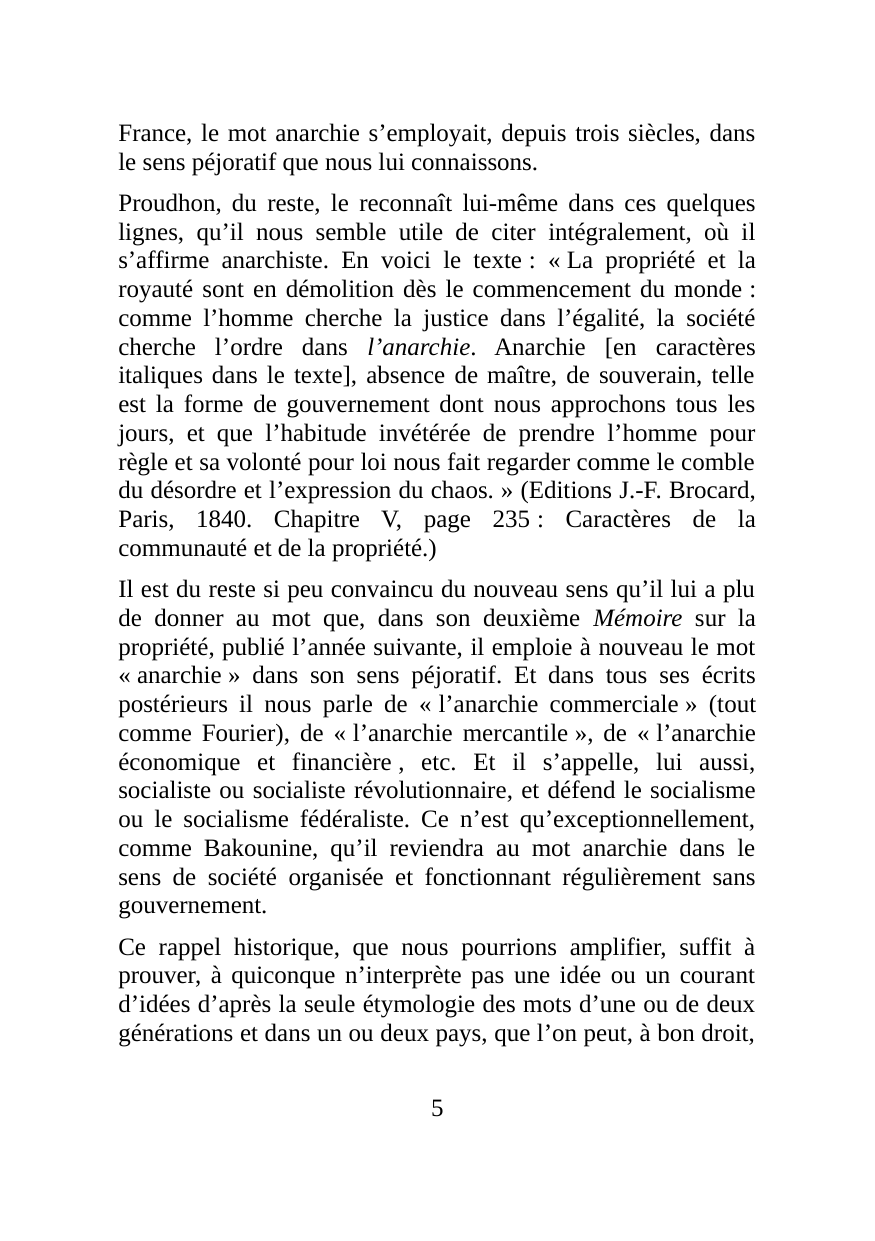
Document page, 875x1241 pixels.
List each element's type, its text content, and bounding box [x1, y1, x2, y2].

text Proudhon, du reste, le reconnaît lui-même dans ces quelques lignes, quʼil nous semble utile de citer intégralement, où il sʼaffirme anarchiste. En voici le texte : « La propriété et la royauté sont en démolition dès le commencement du monde : comme lʼhomme cherche la justice dans lʼégalité, la société cherche lʼordre dans lʼanarchie. Anarchie [en caractères italiques dans le texte], absence de maître, de souverain, telle est la forme de gouvernement dont nous approchons tous les jours, et que lʼhabitude invétérée de prendre lʼhomme pour règle et sa volonté pour loi nous fait regarder comme le comble du désordre et lʼexpression du chaos. » (Editions J.-F. Brocard, Paris, 1840. Chapitre V, page 235 : Caractères de la communauté et de la propriété.) [118, 188, 756, 562]
text Il est du reste si peu convaincu du nouveau sens quʼil lui a plu de donner au mot que, dans son deuxième Mémoire sur la propriété, publié lʼannée suivante, il emploie à nouveau le mot « anarchie » dans son sens péjoratif. Et dans tous ses écrits postérieurs il nous parle de « lʼanarchie commerciale » (tout comme Fourier), de « lʼanarchie mercantile », de « lʼanarchie économique et financière , etc. Et il sʼappelle, lui aussi, socialiste ou socialiste révolutionnaire, et défend le socialisme ou le socialisme fédéraliste. Ce nʼest quʼexceptionnellement, comme Bakounine, quʼil reviendra au mot anarchie dans le sens de société organisée et fonctionnant régulièrement sans gouvernement. [118, 574, 756, 919]
text France, le mot anarchie sʼemployait, depuis trois siècles, dans le sens péjoratif que nous lui connaissons. [118, 118, 756, 176]
text Ce rappel historique, que nous pourrions amplifier, suffit à prouver, à quiconque nʼinterprète pas une idée ou un courant dʼidées dʼaprès la seule étymologie des mots dʼune ou de deux générations et dans un ou deux pays, que lʼon peut, à bon droit, [118, 932, 756, 1047]
